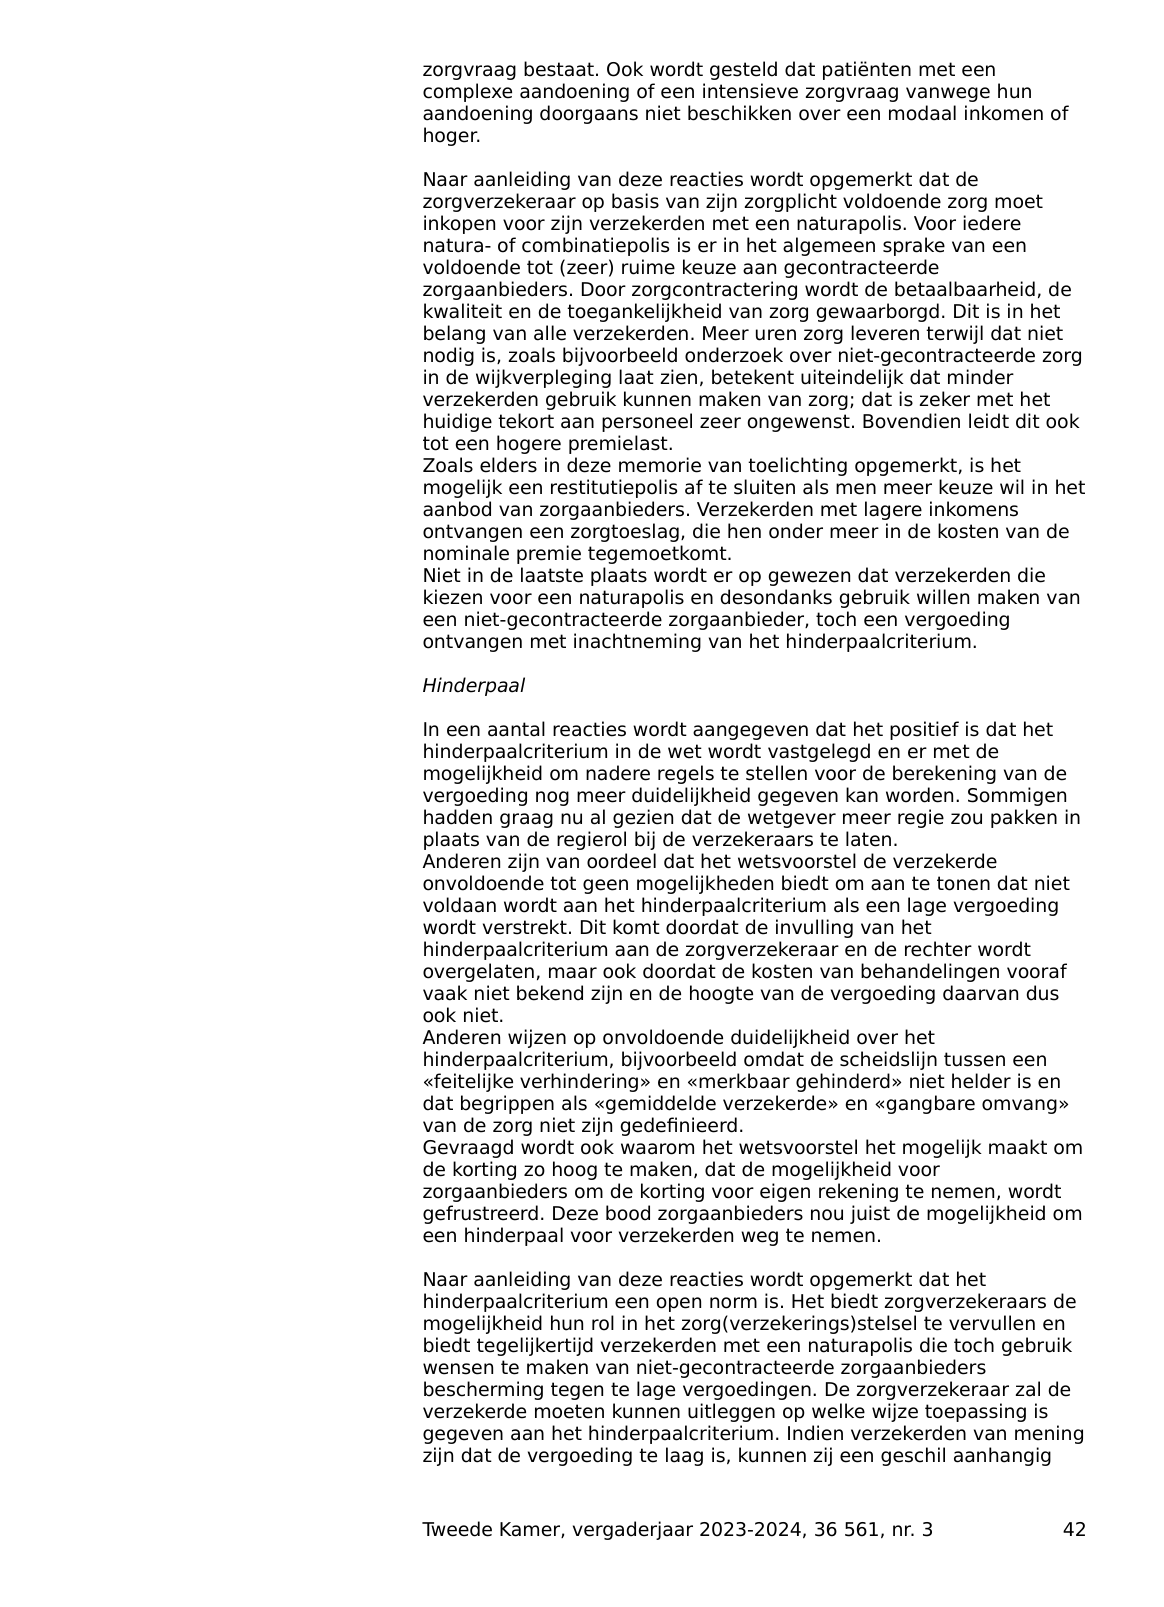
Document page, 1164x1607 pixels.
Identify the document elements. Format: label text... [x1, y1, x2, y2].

text In een aantal reacties wordt aangegeven dat het positief is dat het hinderpaalcriterium in de wet wordt vastgelegd en er met de mogelijkheid om nadere regels te stellen voor de berekening van de vergoeding nog meer duidelijkheid gegeven kan worden. Sommigen hadden graag nu al gezien dat de wetgever meer regie zou pakken in plaats van de regierol bij de verzekeraars te laten. [422, 719, 1087, 851]
text Gevraagd wordt ook waarom het wetsvoorstel het mogelijk maakt om de korting zo hoog te maken, dat de mogelijkheid voor zorgaanbieders om de korting voor eigen rekening te nemen, wordt gefrustreerd. Deze bood zorgaanbieders nou juist de mogelijkheid om een hinderpaal voor verzekerden weg te nemen. [422, 1137, 1087, 1247]
subtitle Hinderpaal [422, 675, 1087, 697]
text Zoals elders in deze memorie van toelichting opgemerkt, is het mogelijk een restitutiepolis af te sluiten als men meer keuze wil in het aanbod van zorgaanbieders. Verzekerden met lagere inkomens ontvangen een zorgtoeslag, die hen onder meer in de kosten van de nominale premie tegemoetkomt. [422, 455, 1087, 565]
text Naar aanleiding van deze reacties wordt opgemerkt dat het hinderpaalcriterium een open norm is. Het biedt zorgverzekeraars de mogelijkheid hun rol in het zorg(verzekerings)stelsel te vervullen en biedt tegelijkertijd verzekerden met een naturapolis die toch gebruik wensen te maken van niet-gecontracteerde zorgaanbieders bescherming tegen te lage vergoedingen. De zorgverzekeraar zal de verzekerde moeten kunnen uitleggen op welke wijze toepassing is gegeven aan het hinderpaalcriterium. Indien verzekerden van mening zijn dat de vergoeding te laag is, kunnen zij een geschil aanhangig [422, 1269, 1087, 1467]
text Anderen zijn van oordeel dat het wetsvoorstel de verzekerde onvoldoende tot geen mogelijkheden biedt om aan te tonen dat niet voldaan wordt aan het hinderpaalcriterium als een lage vergoeding wordt verstrekt. Dit komt doordat de invulling van het hinderpaalcriterium aan de zorgverzekeraar en de rechter wordt overgelaten, maar ook doordat de kosten van behandelingen vooraf vaak niet bekend zijn en de hoogte van de vergoeding daarvan dus ook niet. [422, 851, 1087, 1027]
text zorgvraag bestaat. Ook wordt gesteld dat patiënten met een complexe aandoening of een intensieve zorgvraag vanwege hun aandoening doorgaans niet beschikken over een modaal inkomen of hoger. [422, 59, 1087, 147]
text Anderen wijzen op onvoldoende duidelijkheid over het hinderpaalcriterium, bijvoorbeeld omdat de scheidslijn tussen een «feitelijke verhindering» en «merkbaar gehinderd» niet helder is en dat begrippen als «gemiddelde verzekerde» en «gangbare omvang» van de zorg niet zijn gedefinieerd. [422, 1027, 1087, 1137]
text Naar aanleiding van deze reacties wordt opgemerkt dat de zorgverzekeraar op basis van zijn zorgplicht voldoende zorg moet inkopen voor zijn verzekerden met een naturapolis. Voor iedere natura- of combinatiepolis is er in het algemeen sprake van een voldoende tot (zeer) ruime keuze aan gecontracteerde zorgaanbieders. Door zorgcontractering wordt de betaalbaarheid, de kwaliteit en de toegankelijkheid van zorg gewaarborgd. Dit is in het belang van alle verzekerden. Meer uren zorg leveren terwijl dat niet nodig is, zoals bijvoorbeeld onderzoek over niet-gecontracteerde zorg in de wijkverpleging laat zien, betekent uiteindelijk dat minder verzekerden gebruik kunnen maken van zorg; dat is zeker met het huidige tekort aan personeel zeer ongewenst. Bovendien leidt dit ook tot een hogere premielast. [422, 169, 1087, 455]
text Niet in de laatste plaats wordt er op gewezen dat verzekerden die kiezen voor een naturapolis en desondanks gebruik willen maken van een niet-gecontracteerde zorgaanbieder, toch een vergoeding ontvangen met inachtneming van het hinderpaalcriterium. [422, 565, 1087, 653]
